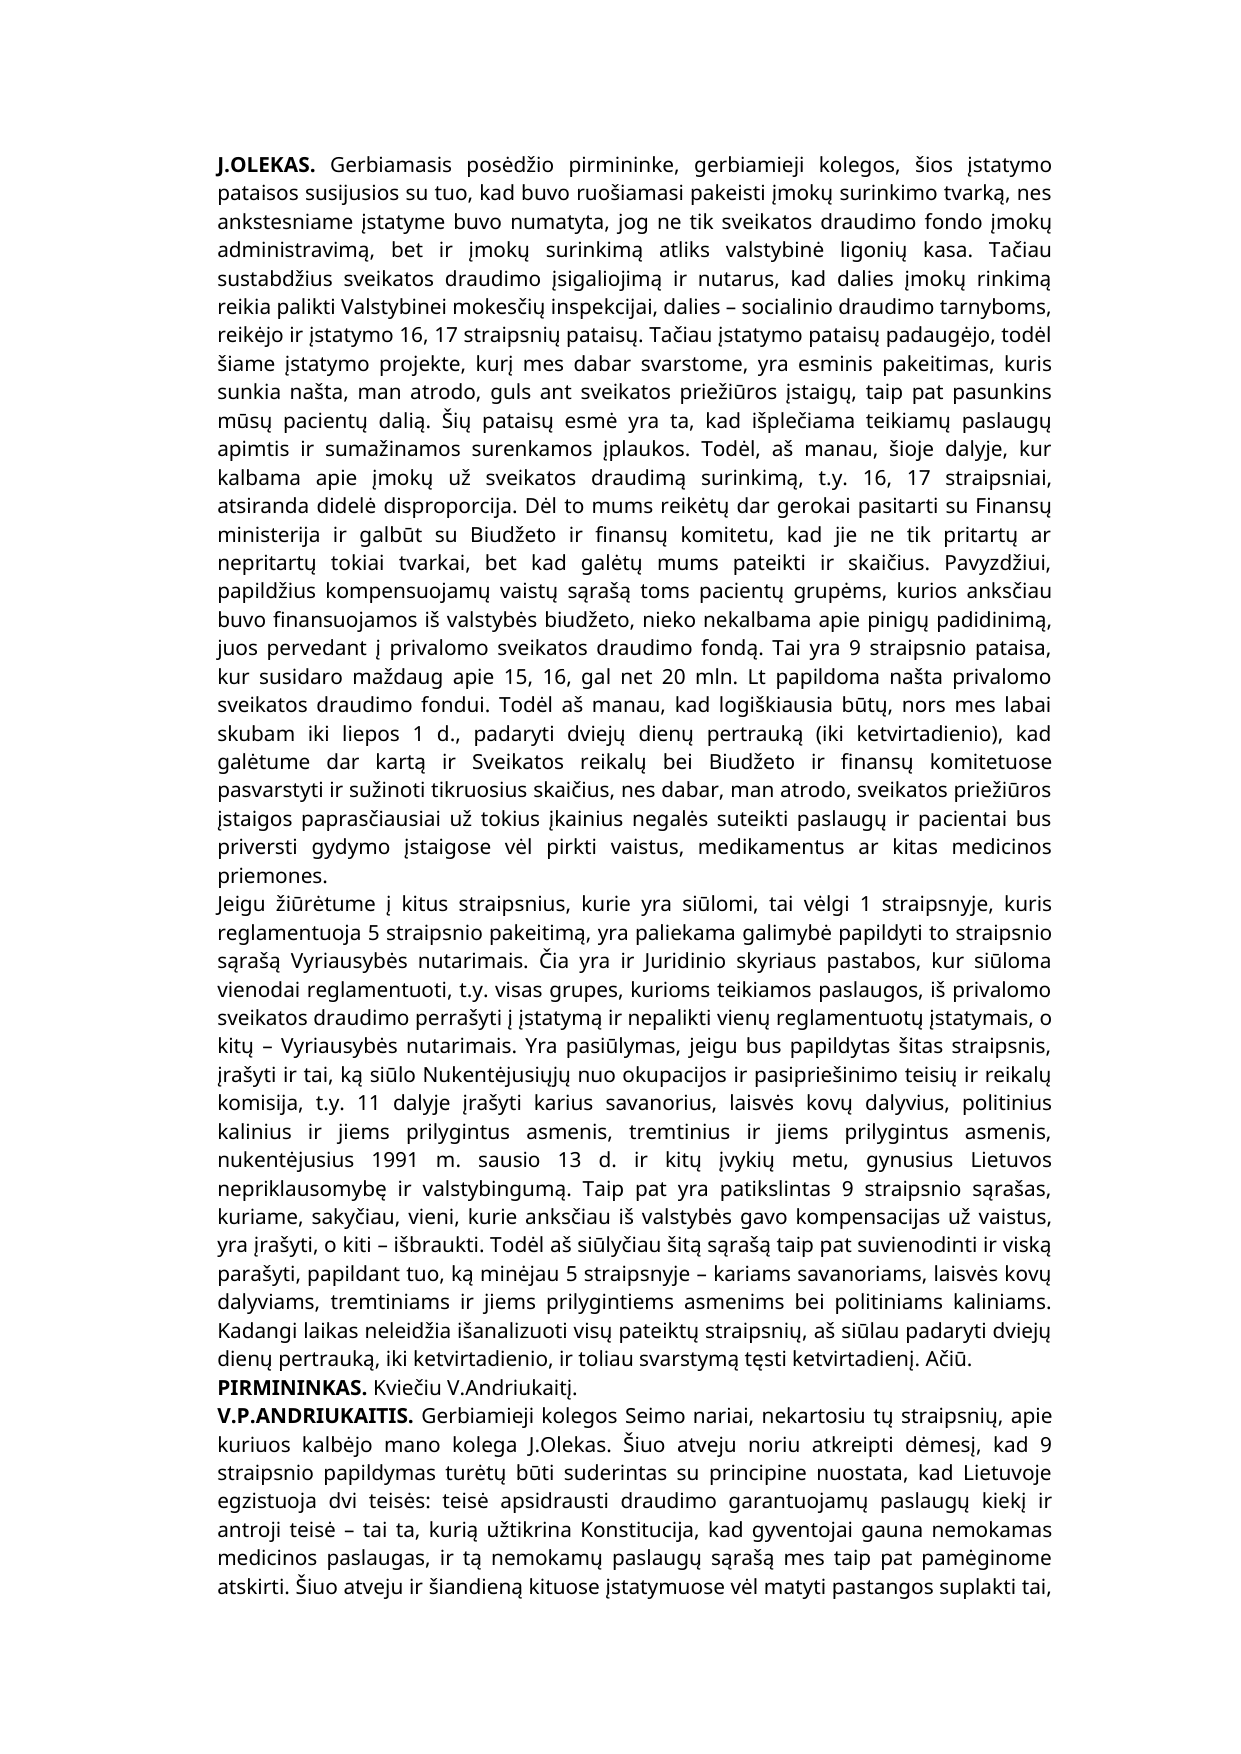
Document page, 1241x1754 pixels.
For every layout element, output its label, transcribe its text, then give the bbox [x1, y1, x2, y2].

text PIRMININKAS. Kviečiu V.Andriukaitį. [217, 1373, 1053, 1401]
text V.P.ANDRIUKAITIS. Gerbiamieji kolegos Seimo nariai, nekartosiu tų straipsnių, apie kuriuos kalbėjo mano kolega J.Olekas. Šiuo atveju noriu atkreipti dėmesį, kad 9 straipsnio papildymas turėtų būti suderintas su principine nuostata, kad Lietuvoje egzistuoja dvi teisės: teisė apsidrausti draudimo garantuojamų paslaugų kiekį ir antroji teisė – tai ta, kurią užtikrina Konstitucija, kad gyventojai gauna nemokamas medicinos paslaugas, ir tą nemokamų paslaugų sąrašą mes taip pat pamėginome atskirti. Šiuo atveju ir šiandieną kituose įstatymuose vėl matyti pastangos suplakti tai, [217, 1401, 1053, 1600]
text J.OLEKAS. Gerbiamasis posėdžio pirmininke, gerbiamieji kolegos, šios įstatymo pataisos susijusios su tuo, kad buvo ruošiamasi pakeisti įmokų surinkimo tvarką, nes ankstesniame įstatyme buvo numatyta, jog ne tik sveikatos draudimo fondo įmokų administravimą, bet ir įmokų surinkimą atliks valstybinė ligonių kasa. Tačiau sustabdžius sveikatos draudimo įsigaliojimą ir nutarus, kad dalies įmokų rinkimą reikia palikti Valstybinei mokesčių inspekcijai, dalies – socialinio draudimo tarnyboms, reikėjo ir įstatymo 16, 17 straipsnių pataisų. Tačiau įstatymo pataisų padaugėjo, todėl šiame įstatymo projekte, kurį mes dabar svarstome, yra esminis pakeitimas, kuris sunkia našta, man atrodo, guls ant sveikatos priežiūros įstaigų, taip pat pasunkins mūsų pacientų dalią. Šių pataisų esmė yra ta, kad išplečiama teikiamų paslaugų apimtis ir sumažinamos surenkamos įplaukos. Todėl, aš manau, šioje dalyje, kur kalbama apie įmokų už sveikatos draudimą surinkimą, t.y. 16, 17 straipsniai, atsiranda didelė disproporcija. Dėl to mums reikėtų dar gerokai pasitarti su Finansų ministerija ir galbūt su Biudžeto ir finansų komitetu, kad jie ne tik pritartų ar nepritartų tokiai tvarkai, bet kad galėtų mums pateikti ir skaičius. Pavyzdžiui, papildžius kompensuojamų vaistų sąrašą toms pacientų grupėms, kurios anksčiau buvo finansuojamos iš valstybės biudžeto, nieko nekalbama apie pinigų padidinimą, juos pervedant į privalomo sveikatos draudimo fondą. Tai yra 9 straipsnio pataisa, kur susidaro maždaug apie 15, 16, gal net 20 mln. Lt papildoma našta privalomo sveikatos draudimo fondui. Todėl aš manau, kad logiškiausia būtų, nors mes labai skubam iki liepos 1 d., padaryti dviejų dienų pertrauką (iki ketvirtadienio), kad galėtume dar kartą ir Sveikatos reikalų bei Biudžeto ir finansų komitetuose pasvarstyti ir sužinoti tikruosius skaičius, nes dabar, man atrodo, sveikatos priežiūros įstaigos paprasčiausiai už tokius įkainius negalės suteikti paslaugų ir pacientai bus priversti gydymo įstaigose vėl pirkti vaistus, medikamentus ar kitas medicinos priemones. [217, 150, 1053, 889]
text Jeigu žiūrėtume į kitus straipsnius, kurie yra siūlomi, tai vėlgi 1 straipsnyje, kuris reglamentuoja 5 straipsnio pakeitimą, yra paliekama galimybė papildyti to straipsnio sąrašą Vyriausybės nutarimais. Čia yra ir Juridinio skyriaus pastabos, kur siūloma vienodai reglamentuoti, t.y. visas grupes, kurioms teikiamos paslaugos, iš privalomo sveikatos draudimo perrašyti į įstatymą ir nepalikti vienų reglamentuotų įstatymais, o kitų – Vyriausybės nutarimais. Yra pasiūlymas, jeigu bus papildytas šitas straipsnis, įrašyti ir tai, ką siūlo Nukentėjusiųjų nuo okupacijos ir pasipriešinimo teisių ir reikalų komisija, t.y. 11 dalyje įrašyti karius savanorius, laisvės kovų dalyvius, politinius kalinius ir jiems prilygintus asmenis, tremtinius ir jiems prilygintus asmenis, nukentėjusius 1991 m. sausio 13 d. ir kitų įvykių metu, gynusius Lietuvos nepriklausomybę ir valstybingumą. Taip pat yra patikslintas 9 straipsnio sąrašas, kuriame, sakyčiau, vieni, kurie anksčiau iš valstybės gavo kompensacijas už vaistus, yra įrašyti, o kiti – išbraukti. Todėl aš siūlyčiau šitą sąrašą taip pat suvienodinti ir viską parašyti, papildant tuo, ką minėjau 5 straipsnyje – kariams savanoriams, laisvės kovų dalyviams, tremtiniams ir jiems prilygintiems asmenims bei politiniams kaliniams. Kadangi laikas neleidžia išanalizuoti visų pateiktų straipsnių, aš siūlau padaryti dviejų dienų pertrauką, iki ketvirtadienio, ir toliau svarstymą tęsti ketvirtadienį. Ačiū. [217, 889, 1053, 1373]
